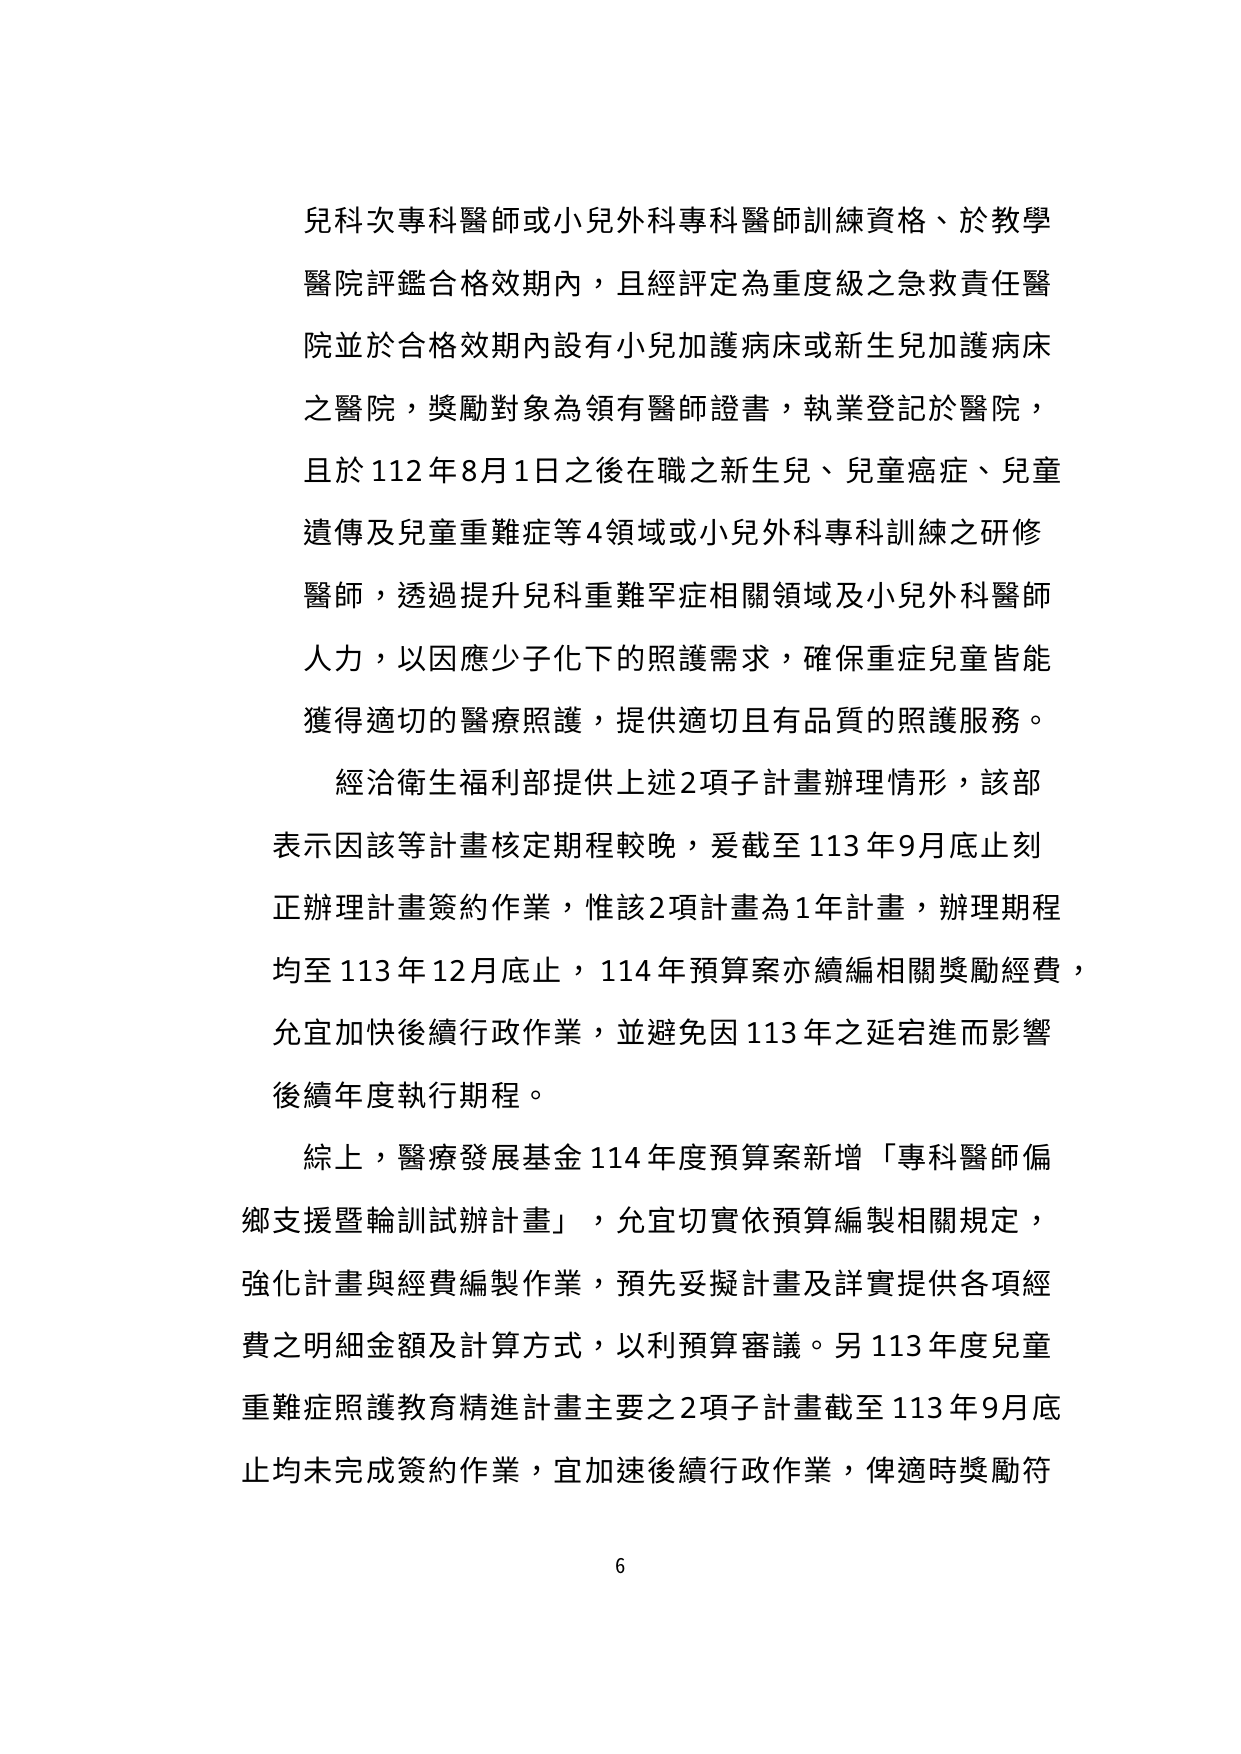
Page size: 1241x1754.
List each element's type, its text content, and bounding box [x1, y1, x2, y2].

text 綜上，醫療發展基金114年度預算案新增「專科醫師偏鄉支援暨輪訓試辦計畫」，允宜切實依預算編製相關規定，強化計畫與經費編製作業，預先妥擬計畫及詳實提供各項經費之明細金額及計算方式，以利預算審議。另113年度兒童重難症照護教育精進計畫主要之2項子計畫截至113年9月底止均未完成簽約作業，宜加速後續行政作業，俾適時獎勵符 [236, 1115, 1063, 1490]
text 經洽衛生福利部提供上述2項子計畫辦理情形，該部表示因該等計畫核定期程較晚，爰截至113年9月底止刻正辦理計畫簽約作業，惟該2項計畫為1年計畫，辦理期程均至113年12月底止，114年預算案亦續編相關獎勵經費，允宜加快後續行政作業，並避免因113年之延宕進而影響後續年度執行期程。 [266, 740, 1063, 1115]
text 兒科次專科醫師或小兒外科專科醫師訓練資格、於教學醫院評鑑合格效期內，且經評定為重度級之急救責任醫院並於合格效期內設有小兒加護病床或新生兒加護病床之醫院，獎勵對象為領有醫師證書，執業登記於醫院，且於112年8月1日之後在職之新生兒、兒童癌症、兒童遺傳及兒童重難症等4領域或小兒外科專科訓練之研修醫師，透過提升兒科重難罕症相關領域及小兒外科醫師人力，以因應少子化下的照護需求，確保重症兒童皆能獲得適切的醫療照護，提供適切且有品質的照護服務。 [266, 177, 1063, 740]
